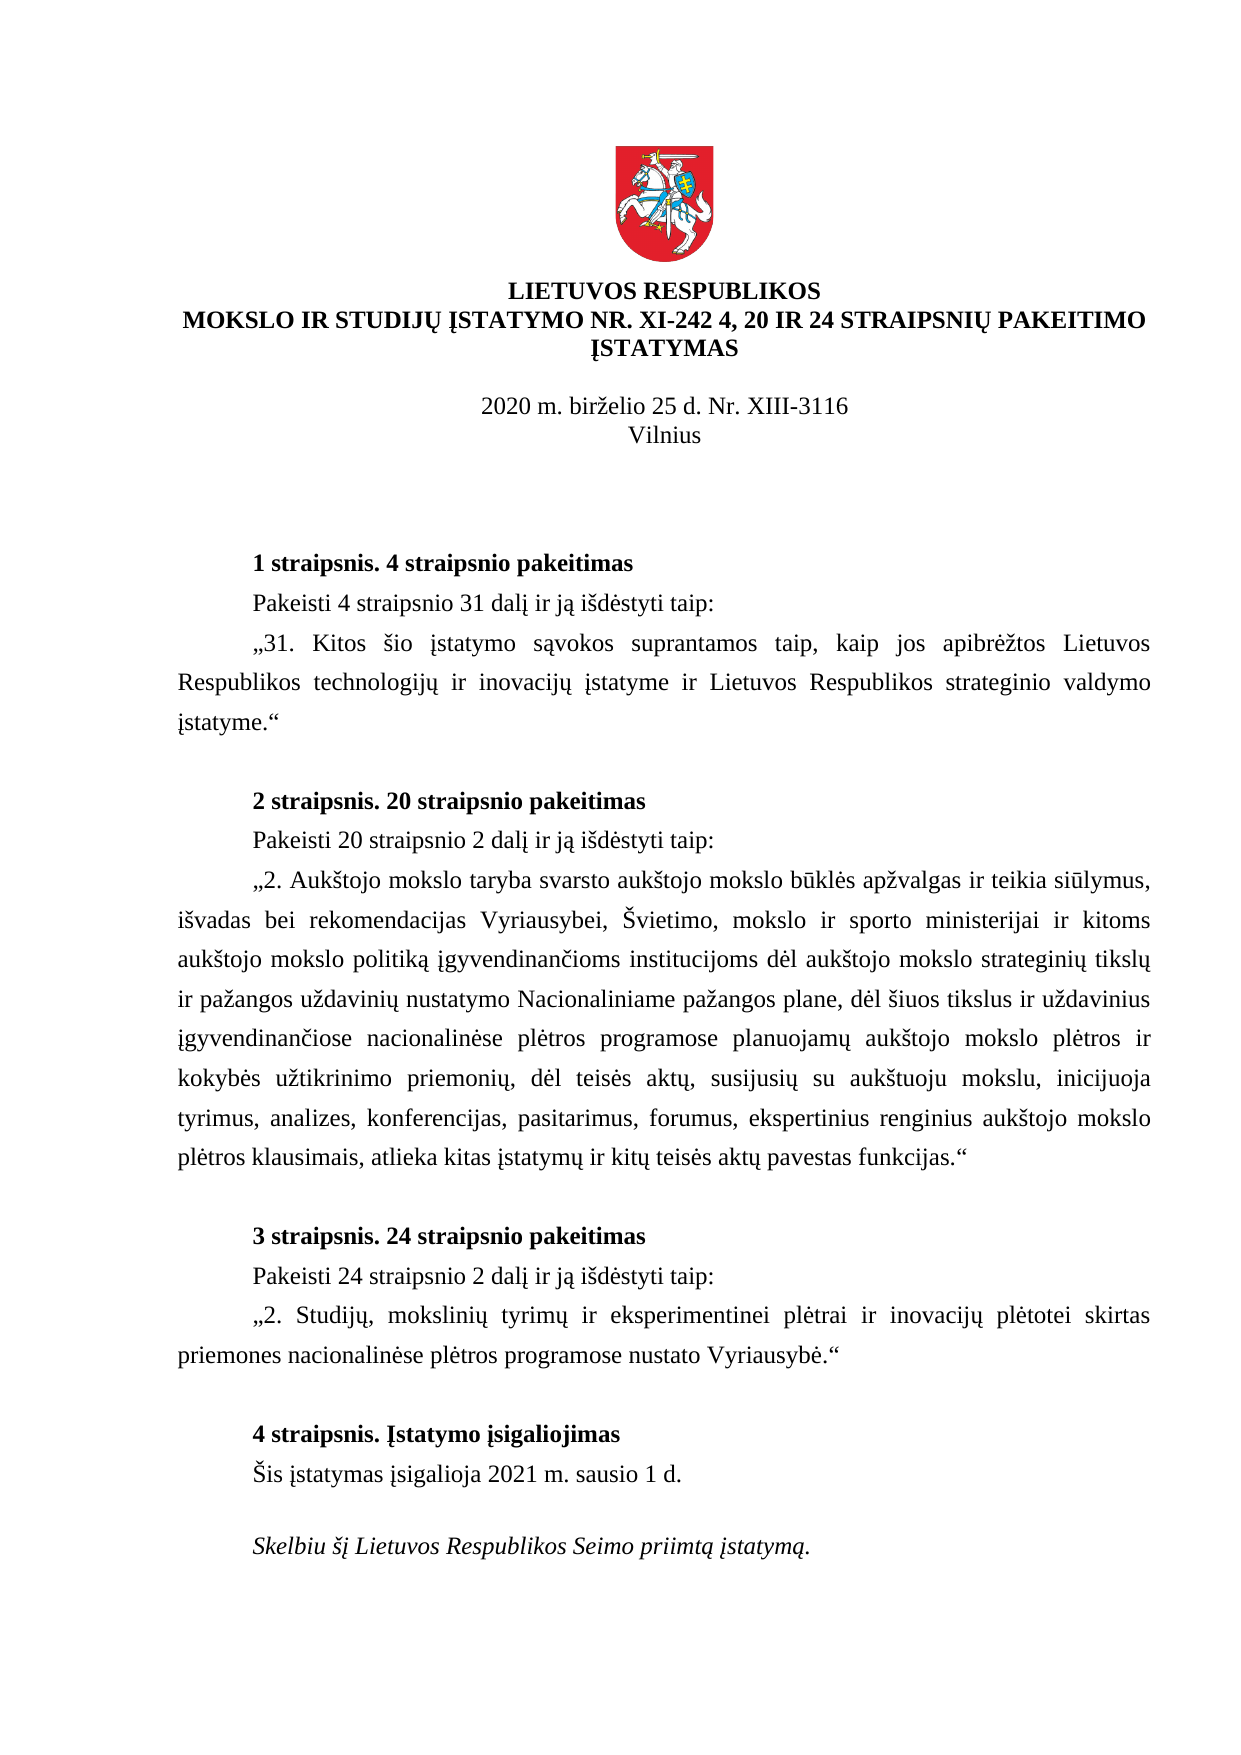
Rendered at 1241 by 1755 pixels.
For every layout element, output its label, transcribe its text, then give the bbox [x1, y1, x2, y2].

text Vilnius [177, 420, 1152, 448]
text LIETUVOS RESPUBLIKOS [177, 276, 1152, 305]
text MOKSLO IR STUDIJŲ ĮSTATYMO NR. XI-242 4, 20 IR 24 STRAIPSNIŲ PAKEITIMO [177, 305, 1152, 333]
text Pakeisti 20 straipsnio 2 dalį ir ją išdėstyti taip: [177, 815, 1152, 854]
text Skelbiu šį Lietuvos Respublikos Seimo priimtą įstatymą. [177, 1531, 1152, 1559]
text 4 straipsnis. Įstatymo įsigaliojimas [177, 1408, 1152, 1448]
text Pakeisti 24 straipsnio 2 dalį ir ją išdėstyti taip: [177, 1250, 1152, 1290]
text Pakeisti 4 straipsnio 31 dalį ir ją išdėstyti taip: [177, 577, 1152, 617]
text „2. Aukštojo mokslo taryba svarsto aukštojo mokslo būklės apžvalgas ir teikia siūlymus, išvadas bei rekomendacijas Vyriausybei, Švietimo, mokslo ir sporto ministerijai ir kitoms aukštojo mokslo politiką įgyvendinančioms institucijoms dėl aukštojo mokslo strateginių tikslų ir pažangos uždavinių nustatymo Nacionaliniame pažangos plane, dėl šiuos tikslus ir uždavinius įgyvendinančiose nacionalinėse plėtros programose planuojamų aukštojo mokslo plėtros ir kokybės užtikrinimo priemonių, dėl teisės aktų, susijusių su aukštuoju mokslu, inicijuoja tyrimus, analizes, konferencijas, pasitarimus, forumus, ekspertinius renginius aukštojo mokslo plėtros klausimais, atlieka kitas įstatymų ir kitų teisės aktų pavestas funkcijas.“ [177, 854, 1152, 1171]
text 3 straipsnis. 24 straipsnio pakeitimas [177, 1211, 1152, 1250]
text 2020 m. birželio 25 d. Nr. XIII-3116 [177, 391, 1152, 420]
text 2 straipsnis. 20 straipsnio pakeitimas [177, 775, 1152, 815]
text Šis įstatymas įsigalioja 2021 m. sausio 1 d. [177, 1448, 1152, 1488]
text 1 straipsnis. 4 straipsnio pakeitimas [177, 538, 1152, 577]
text „31. Kitos šio įstatymo sąvokos suprantamos taip, kaip jos apibrėžtos Lietuvos Respublikos technologijų ir inovacijų įstatyme ir Lietuvos Respublikos strateginio valdymo įstatyme.“ [177, 617, 1152, 736]
text ĮSTATYMAS [177, 333, 1152, 362]
text „2. Studijų, mokslinių tyrimų ir eksperimentinei plėtrai ir inovacijų plėtotei skirtas priemones nacionalinėse plėtros programose nustato Vyriausybė.“ [177, 1290, 1152, 1369]
